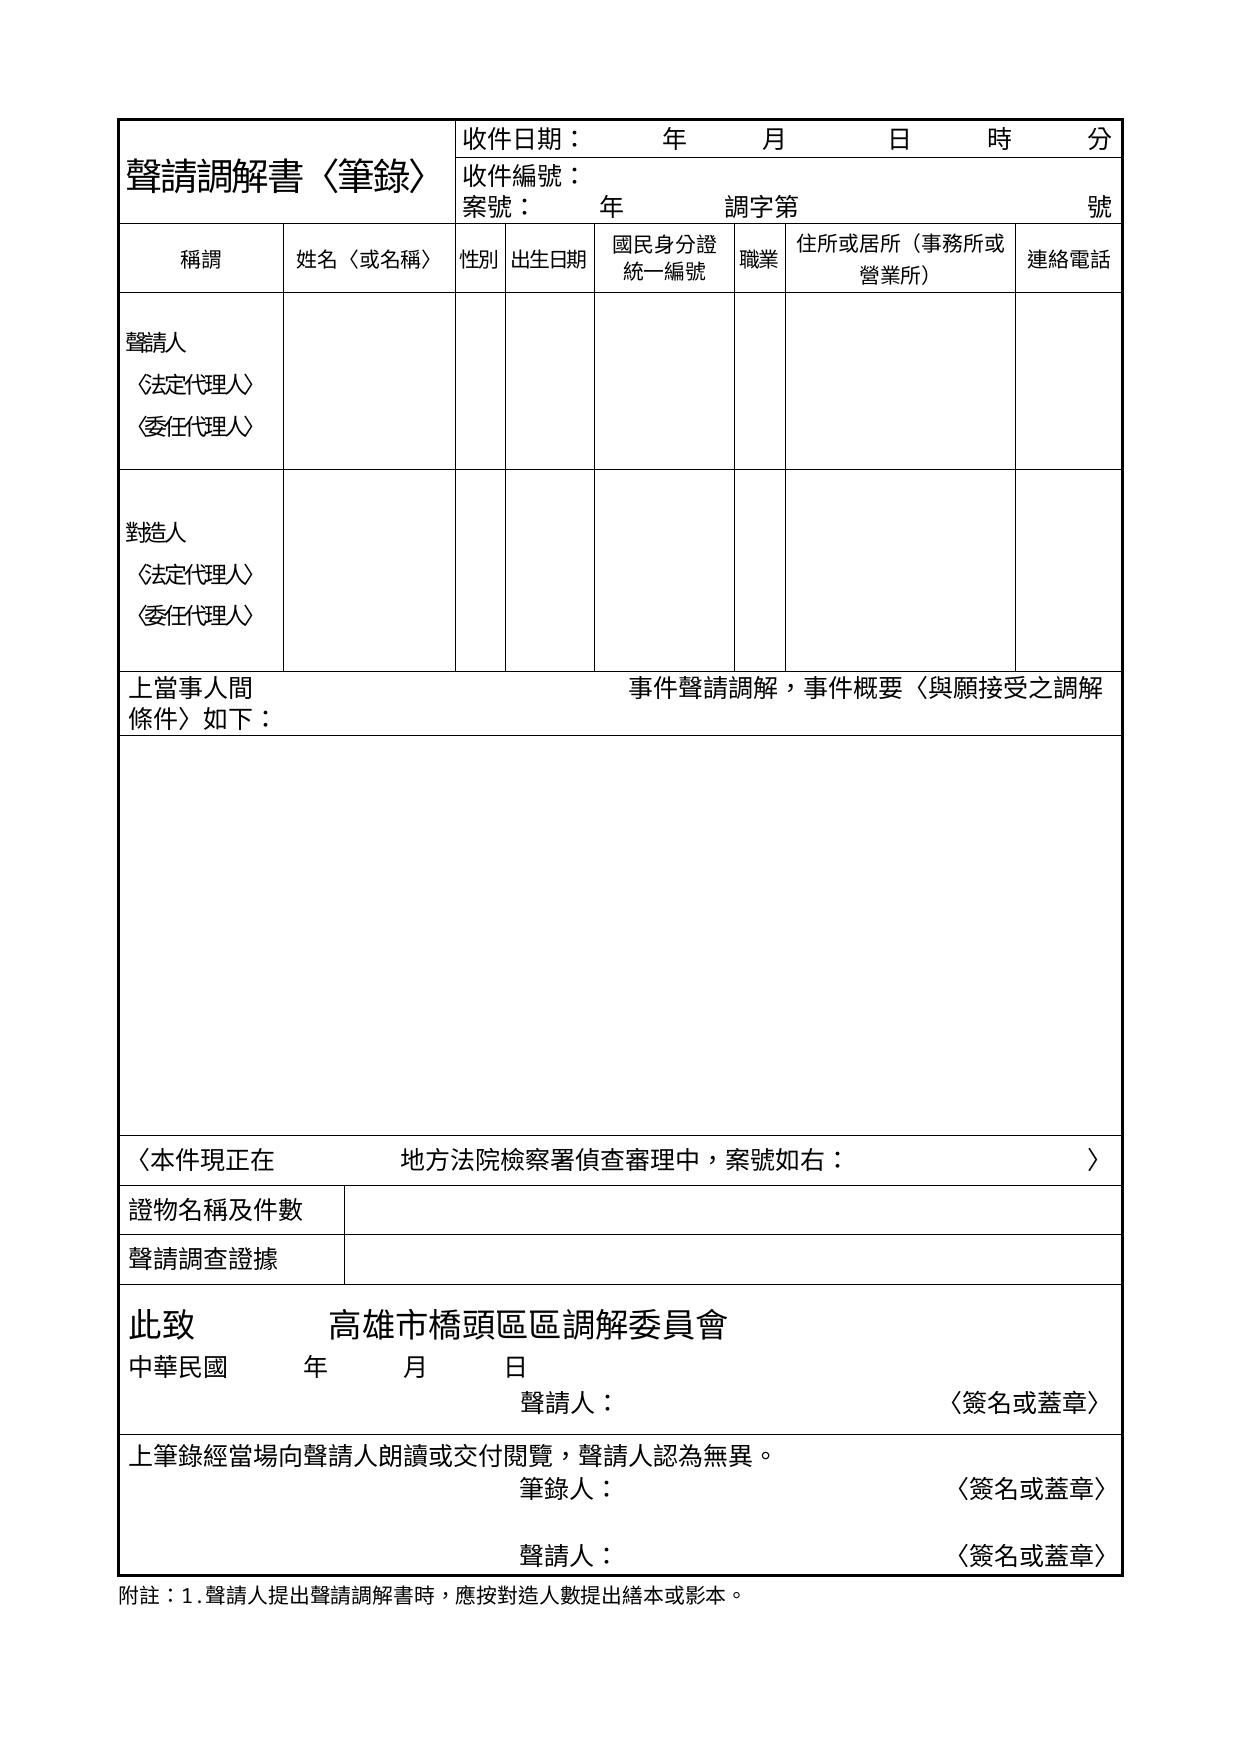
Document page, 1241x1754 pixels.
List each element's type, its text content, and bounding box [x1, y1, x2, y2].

table_cell 聲請調查證據 [120, 1235, 344, 1284]
table_cell 出生日期 [506, 224, 594, 292]
table_cell [506, 293, 594, 469]
text 附註：1.聲請人提出聲請調解書時，應按對造人數提出繕本或影本。 [118, 1579, 1122, 1610]
table_cell [345, 1235, 1121, 1284]
table_cell [1016, 293, 1121, 469]
table_cell [735, 470, 785, 671]
table_cell 上當事人間 事件聲請調解，事件概要〈與願接受之調解條件〉如下： [120, 672, 1121, 735]
table_cell 〈本件現正在 地方法院檢察署偵查審理中，案號如右： 〉 [120, 1136, 1121, 1185]
table_cell 姓名〈或名稱〉 [284, 224, 455, 292]
table_cell [284, 470, 455, 671]
table_cell [595, 470, 734, 671]
table_cell 國民身分證 統一編號 [595, 224, 734, 292]
table_cell [735, 293, 785, 469]
table_cell [786, 470, 1015, 671]
table_cell 稱謂 [120, 224, 283, 292]
table_cell 性別 [456, 224, 505, 292]
table_cell [456, 293, 505, 469]
table_cell 對造人 〈法定代理人〉 〈委任代理人〉 [120, 470, 283, 671]
table_cell 住所或居所（事務所或營業所） [786, 224, 1015, 292]
table_cell 職業 [735, 224, 785, 292]
table_cell [1016, 470, 1121, 671]
table_cell 收件編號： 案號： 年 調字第 號 [456, 158, 1121, 223]
table_header 聲請調解書〈筆錄〉 [120, 121, 455, 223]
table_cell 證物名稱及件數 [120, 1186, 344, 1234]
table_cell [456, 470, 505, 671]
table_cell 聲請人 〈法定代理人〉 〈委任代理人〉 [120, 293, 283, 469]
table_cell [506, 470, 594, 671]
table_header 收件日期： 年 月 日 時 分 [456, 121, 1121, 157]
table_cell [786, 293, 1015, 469]
table_cell 上筆錄經當場向聲請人朗讀或交付閱覽，聲請人認為無異。 筆錄人： 〈簽名或蓋章〉 聲請人： 〈簽名或蓋章〉 [120, 1435, 1121, 1573]
table_cell 連絡電話 [1016, 224, 1121, 292]
table_cell [595, 293, 734, 469]
table_cell [284, 293, 455, 469]
table_cell [120, 736, 1121, 1134]
table_cell 此致 高雄市橋頭區區調解委員會 中華民國 年 月 日 聲請人： 〈簽名或蓋章〉 [120, 1285, 1121, 1434]
table_cell [345, 1186, 1121, 1234]
